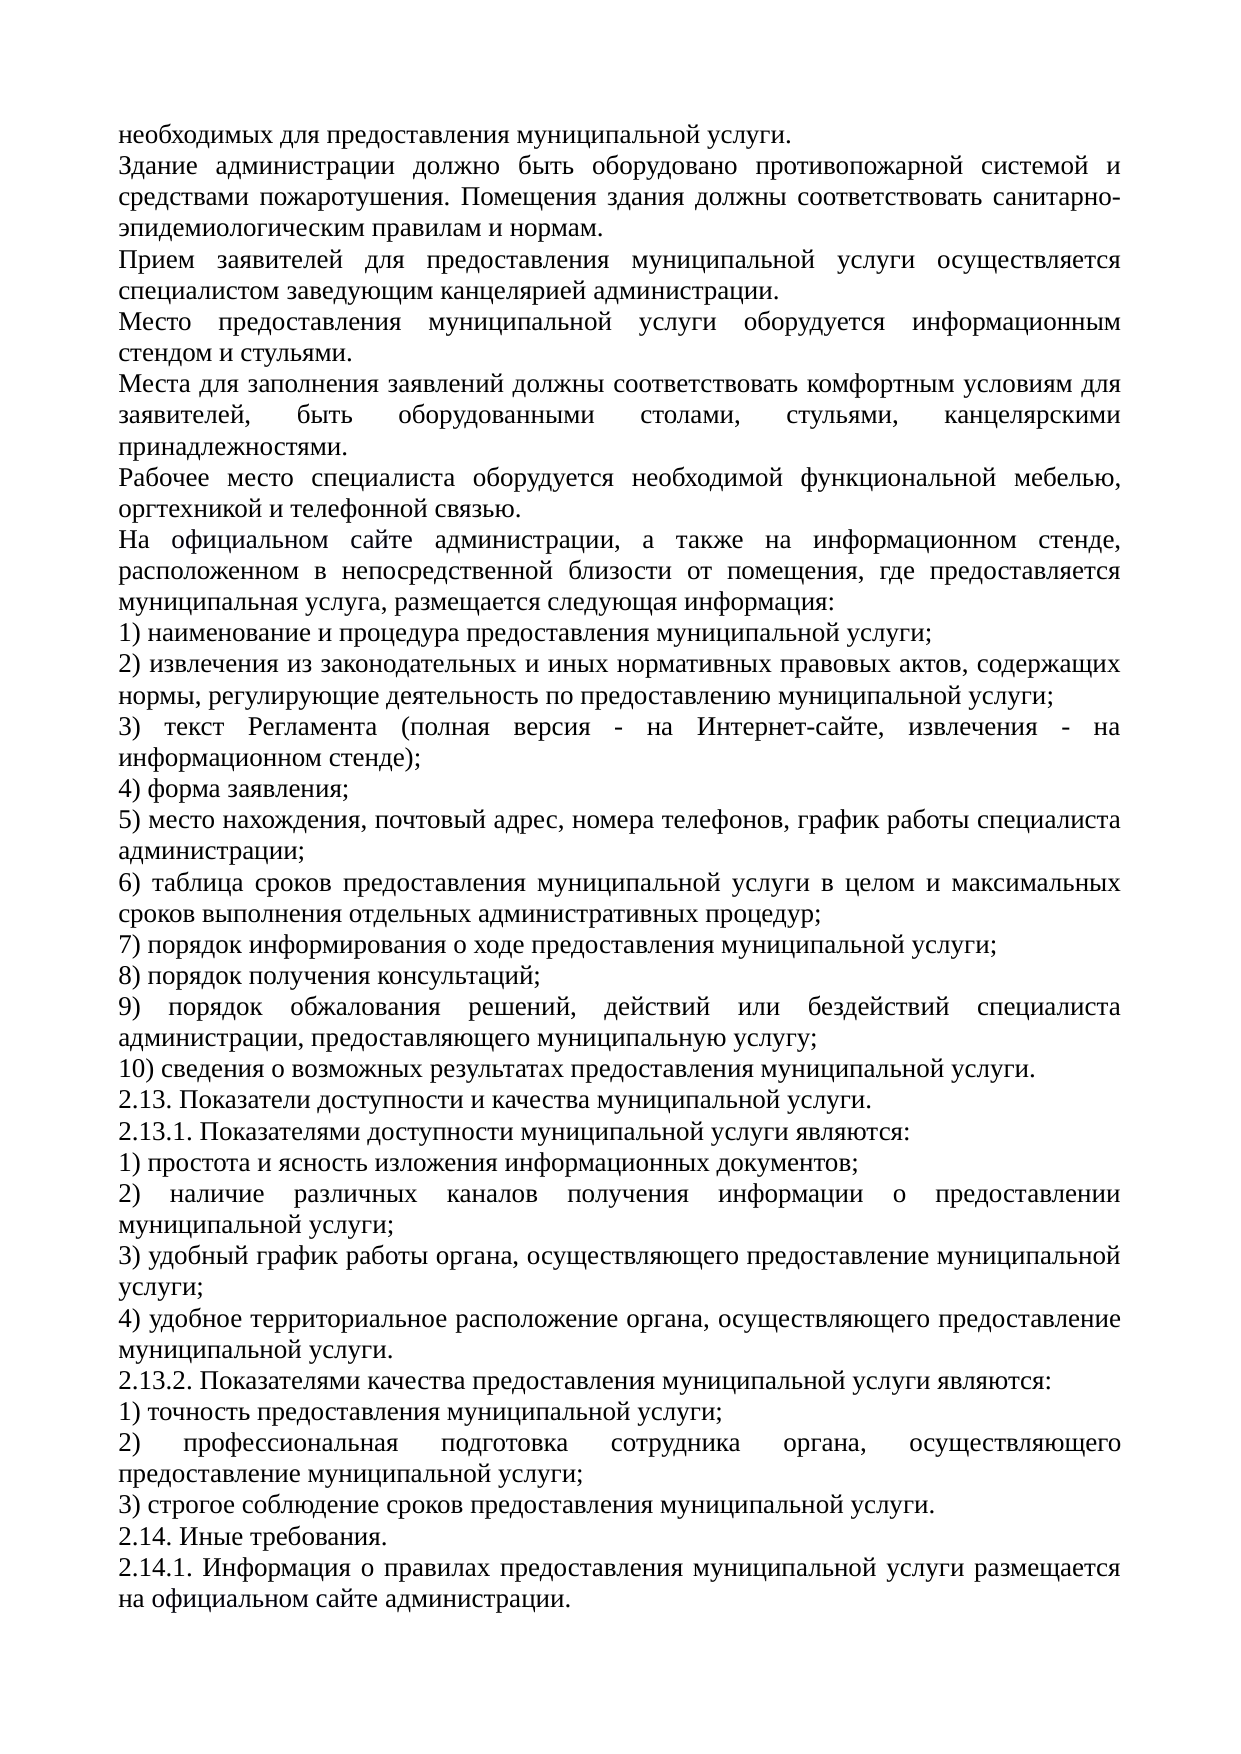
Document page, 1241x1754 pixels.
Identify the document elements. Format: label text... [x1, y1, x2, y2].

text 2.13. Показатели доступности и качества муниципальной услуги. [118, 1084, 1122, 1115]
text 4) форма заявления; [118, 772, 1122, 803]
text Рабочее место специалиста оборудуется необходимой функциональной мебелью, оргтехникой и телефонной связью. [118, 461, 1122, 523]
text 9) порядок обжалования решений, действий или бездействий специалиста администрации, предоставляющего муниципальную услугу; [118, 990, 1122, 1052]
text Места для заполнения заявлений должны соответствовать комфортным условиям для заявителей, быть оборудованными столами, стульями, канцелярскими принадлежностями. [118, 367, 1122, 461]
text 2.13.2. Показателями качества предоставления муниципальной услуги являются: [118, 1364, 1122, 1395]
text 1) точность предоставления муниципальной услуги; [118, 1395, 1122, 1426]
text Прием заявителей для предоставления муниципальной услуги осуществляется специалистом заведующим канцелярией администрации. [118, 243, 1122, 305]
text 5) место нахождения, почтовый адрес, номера телефонов, график работы специалиста администрации; [118, 803, 1122, 866]
text 2) профессиональная подготовка сотрудника органа, осуществляющего предоставление муниципальной услуги; [118, 1426, 1122, 1488]
text 2.13.1. Показателями доступности муниципальной услуги являются: [118, 1115, 1122, 1146]
text Место предоставления муниципальной услуги оборудуется информационным стендом и стульями. [118, 305, 1122, 367]
text 6) таблица сроков предоставления муниципальной услуги в целом и максимальных сроков выполнения отдельных административных процедур; [118, 866, 1122, 928]
text На официальном сайте администрации, а также на информационном стенде, расположенном в непосредственной близости от помещения, где предоставляется муниципальная услуга, размещается следующая информация: [118, 523, 1122, 616]
text 4) удобное территориальное расположение органа, осуществляющего предоставление муниципальной услуги. [118, 1302, 1122, 1364]
text 2) наличие различных каналов получения информации о предоставлении муниципальной услуги; [118, 1177, 1122, 1239]
text 8) порядок получения консультаций; [118, 959, 1122, 990]
text 1) простота и ясность изложения информационных документов; [118, 1146, 1122, 1177]
text 2) извлечения из законодательных и иных нормативных правовых актов, содержащих нормы, регулирующие деятельность по предоставлению муниципальной услуги; [118, 648, 1122, 710]
text 7) порядок информирования о ходе предоставления муниципальной услуги; [118, 928, 1122, 959]
text необходимых для предоставления муниципальной услуги. [118, 118, 1122, 149]
text 3) текст Регламента (полная версия - на Интернет-сайте, извлечения - на информационном стенде); [118, 710, 1122, 772]
text Здание администрации должно быть оборудовано противопожарной системой и средствами пожаротушения. Помещения здания должны соответствовать санитарно-эпидемиологическим правилам и нормам. [118, 149, 1122, 243]
text 2.14. Иные требования. [118, 1520, 1122, 1551]
text 1) наименование и процедура предоставления муниципальной услуги; [118, 616, 1122, 648]
text 3) строгое соблюдение сроков предоставления муниципальной услуги. [118, 1488, 1122, 1520]
text 10) сведения о возможных результатах предоставления муниципальной услуги. [118, 1052, 1122, 1084]
text 3) удобный график работы органа, осуществляющего предоставление муниципальной услуги; [118, 1239, 1122, 1302]
text 2.14.1. Информация о правилах предоставления муниципальной услуги размещается на официальном сайте администрации. [118, 1551, 1122, 1613]
